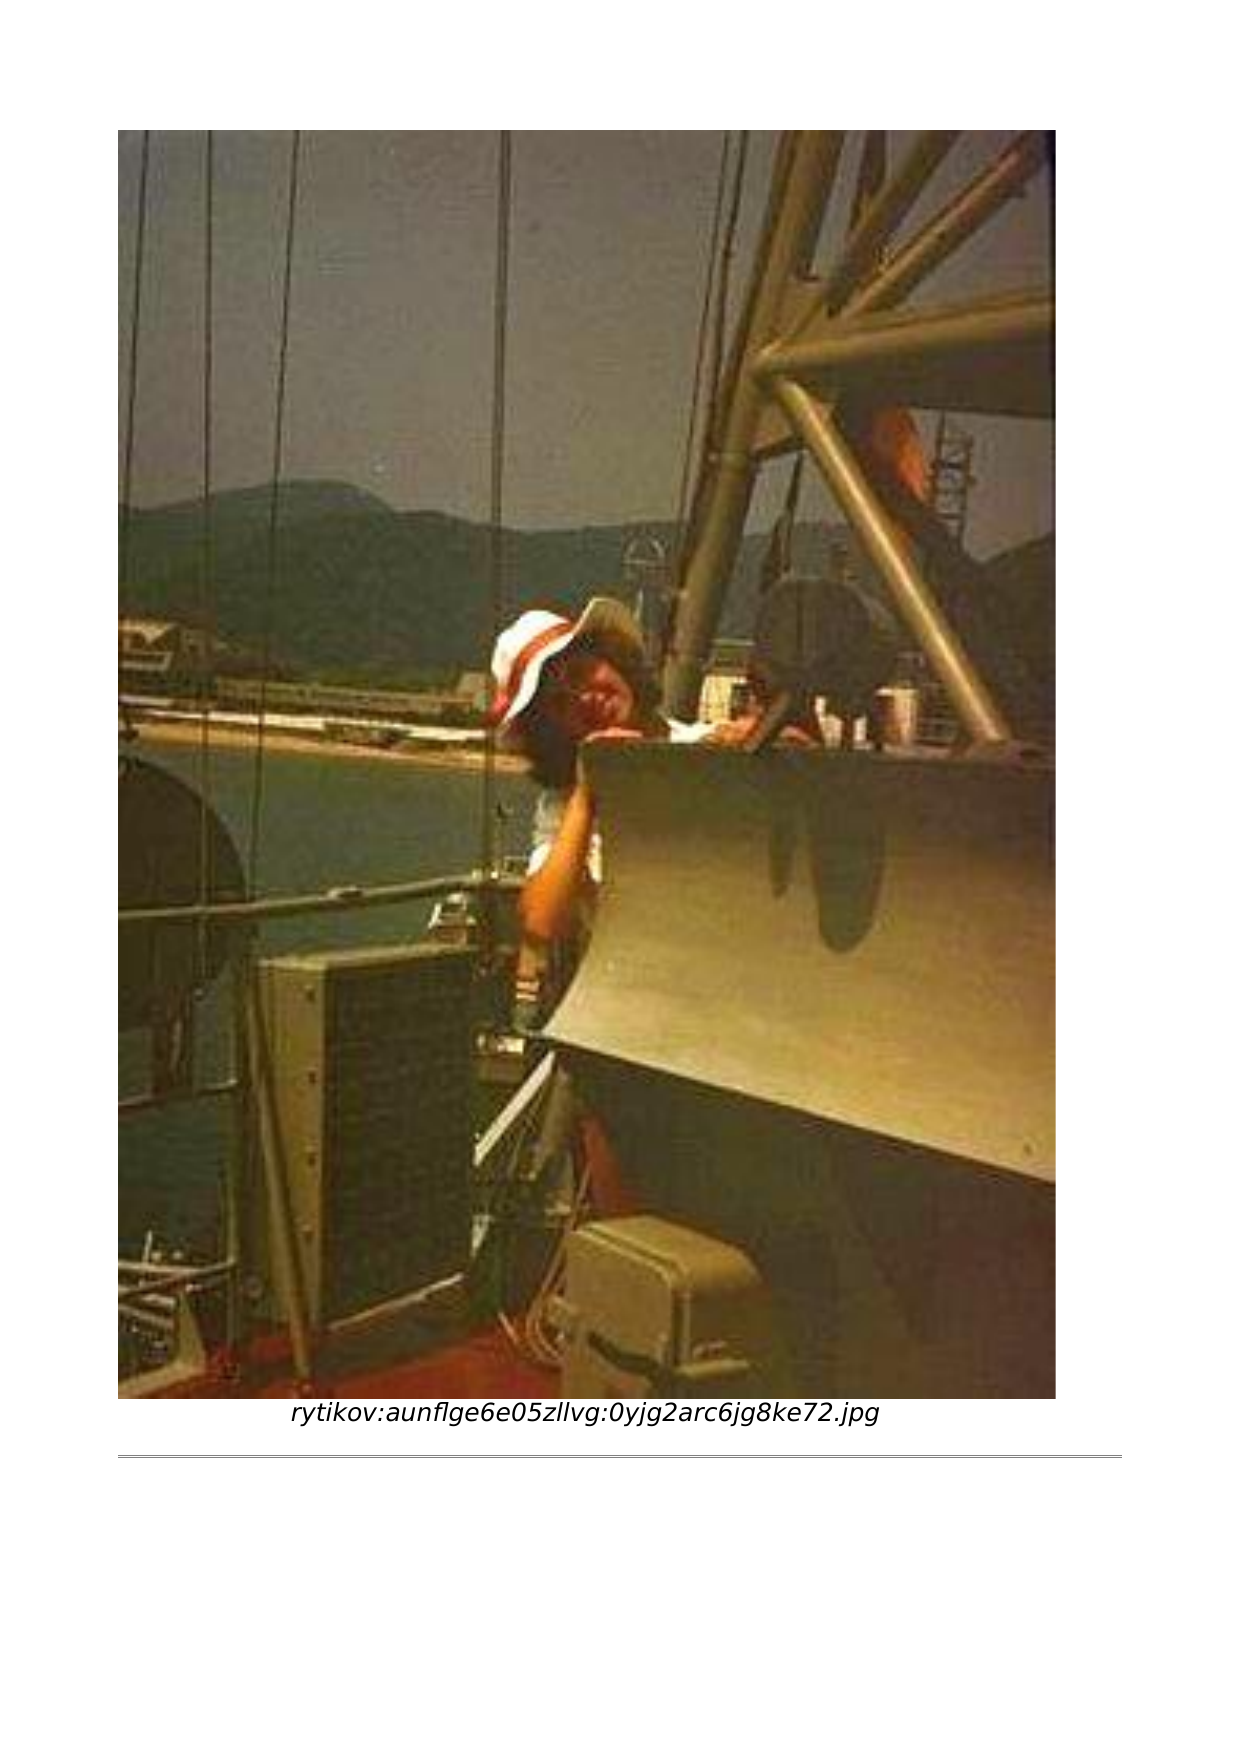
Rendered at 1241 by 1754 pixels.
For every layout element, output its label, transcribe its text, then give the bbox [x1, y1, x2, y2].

text rytikov:aunflge6e05zllvg:0yjg2arc6jg8ke72.jpg [118, 1399, 1056, 1428]
picture [118, 130, 1056, 1399]
